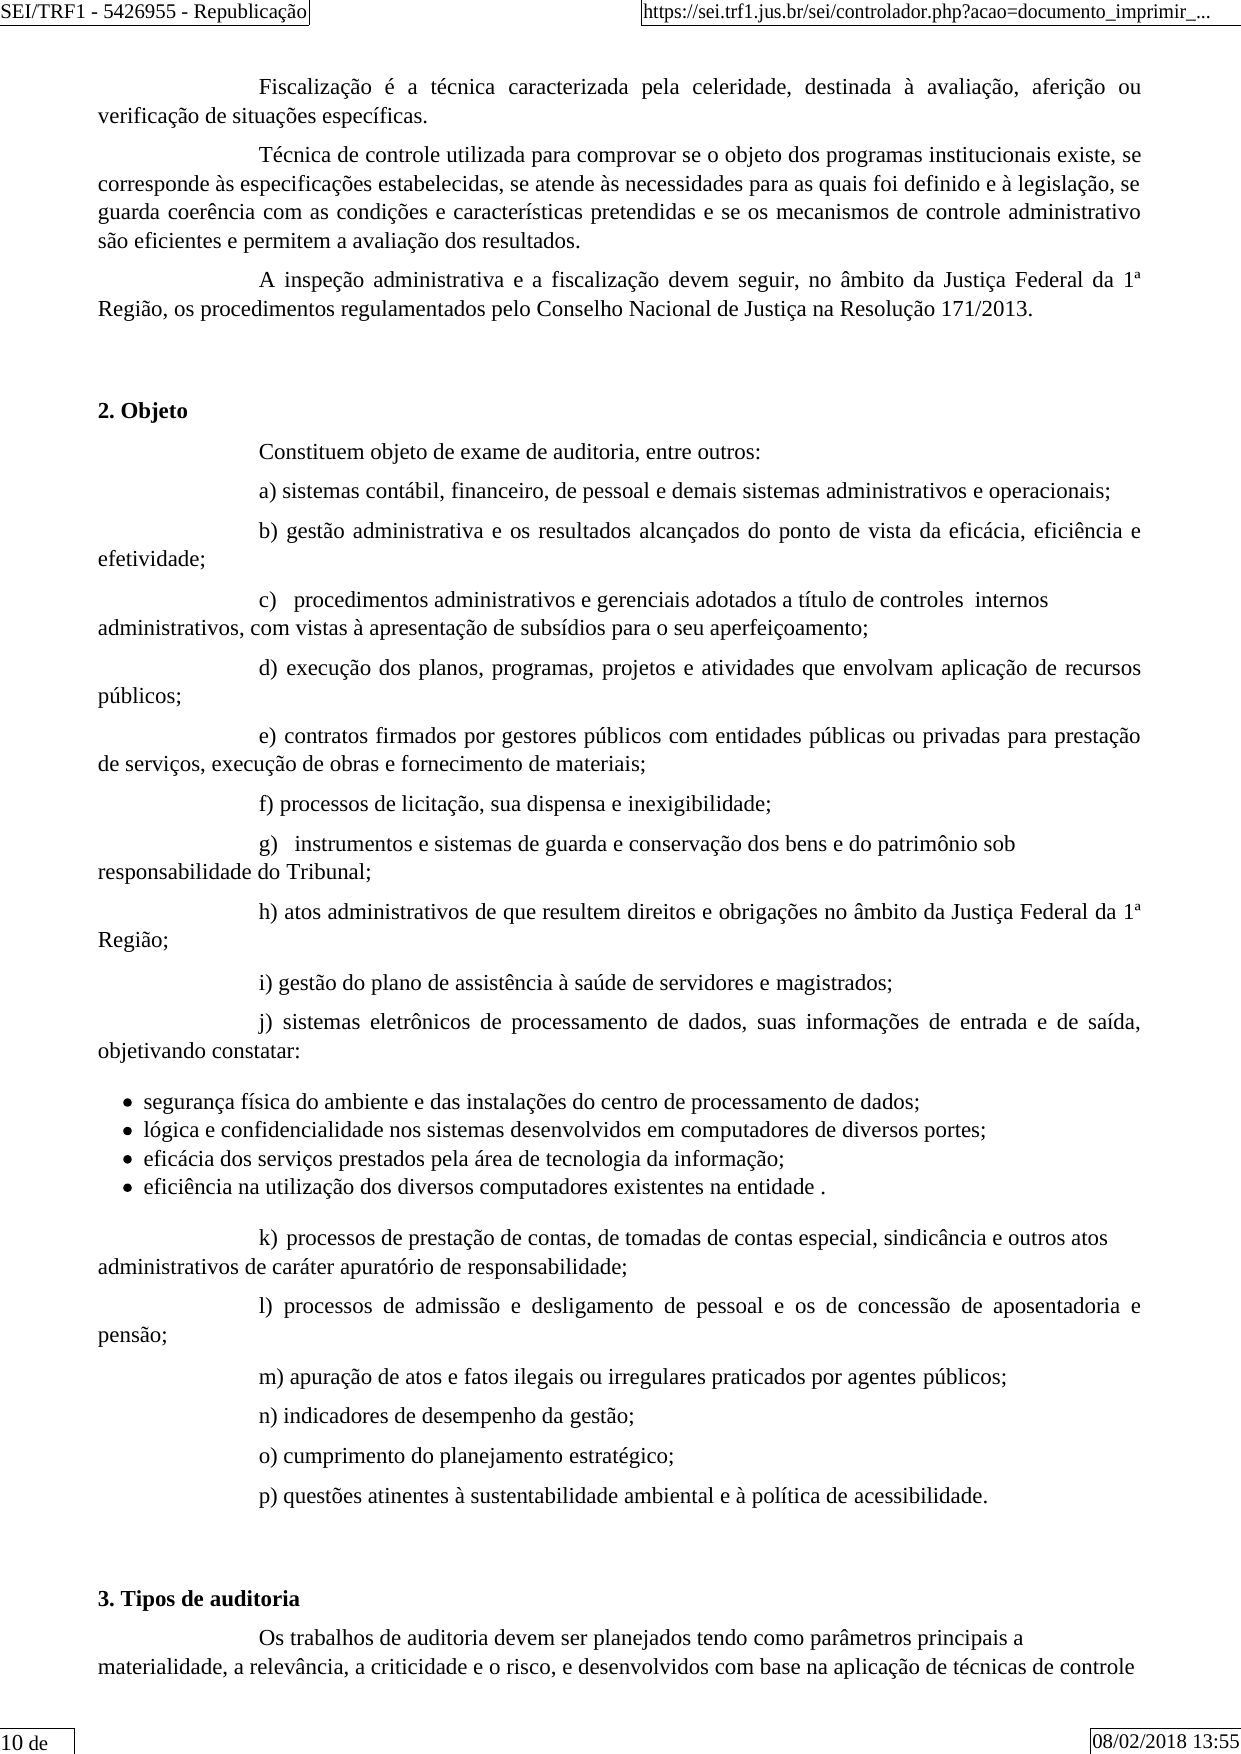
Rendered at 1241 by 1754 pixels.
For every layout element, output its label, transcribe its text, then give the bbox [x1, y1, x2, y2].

list gestão administrativa e os resultados alcançados do ponto de vista da eficácia, eficiência e [259, 517, 1169, 544]
list instrumentos e sistemas de guarda e conservação dos bens e do patrimônio sob responsabilidade do Tribunal; [98, 830, 1143, 885]
list processos de prestação de contas, de tomadas de contas especial, sindicância e outros atos administrativos de caráter apuratório de responsabilidade; [98, 1224, 1143, 1279]
list execução dos planos, programas, projetos e atividades que envolvam aplicação de recursos [258, 654, 1169, 680]
text segurança física do ambiente e das instalações do centro de processamento de dados; [143, 1088, 1169, 1114]
subtitle Objeto [98, 397, 209, 424]
list processos de licitação, sua dispensa e inexigibilidade; [258, 790, 1169, 816]
text lógica e confidencialidade nos sistemas desenvolvidos em computadores de diversos portes; eficácia dos serviços prestados pela área de tecnologia da informação; [143, 1116, 990, 1171]
text Fiscalização é a técnica caracterizada pela celeridade, destinada à avaliação, aferição ou verificação de situações específicas. [98, 73, 1143, 128]
text Técnica de controle utilizada para comprovar se o objeto dos programas institucionais existe, se corresponde às especificações estabelecidas, se atende às necessidades para as quais foi definido e à legislação, se guarda coerência com as condições e características pretendidas e se os mecanismos de controle administrativo são eficientes e permitem a avaliação dos resultados. [98, 141, 1143, 253]
text Região; [98, 927, 173, 953]
text eficiência na utilização dos diversos computadores existentes na entidade . [143, 1173, 1169, 1199]
list indicadores de desempenho da gestão; [258, 1402, 1169, 1429]
text de serviços, execução de obras e fornecimento de materiais; [98, 750, 1169, 777]
text pensão; [98, 1321, 171, 1347]
list cumprimento do planejamento estratégico; [258, 1442, 1169, 1469]
text A inspeção administrativa e a fiscalização devem seguir, no âmbito da Justiça Federal da 1ª Região, os procedimentos regulamentados pelo Conselho Nacional de Justiça na Resolução 171/2013. [98, 266, 1143, 321]
subtitle Tipos de auditoria [98, 1584, 1169, 1611]
list processos de admissão e desligamento de pessoal e os de concessão de aposentadoria e [258, 1293, 1169, 1319]
text objetivando constatar: [98, 1037, 1169, 1063]
text Constituem objeto de exame de auditoria, entre outros: [259, 438, 1169, 464]
list atos administrativos de que resultem direitos e obrigações no âmbito da Justiça Federal da 1ª [258, 898, 1169, 924]
list sistemas eletrônicos de processamento de dados, suas informações de entrada e de saída, [258, 1008, 1169, 1035]
list questões atinentes à sustentabilidade ambiental e à política de acessibilidade. [258, 1482, 1169, 1508]
text administrativos, com vistas à apresentação de subsídios para o seu aperfeiçoamento; [98, 614, 1169, 640]
list gestão do plano de assistência à saúde de servidores e magistrados; [258, 968, 1169, 995]
list contratos firmados por gestores públicos com entidades públicas ou privadas para prestação [258, 722, 1169, 748]
list procedimentos administrativos e gerenciais adotados a título de controles internos [259, 586, 1169, 612]
text Os trabalhos de auditoria devem ser planejados tendo como parâmetros principais a materialidade, a relevância, a criticidade e o risco, e desenvolvidos com base na aplicação de técnicas de controle [98, 1624, 1143, 1679]
text públicos; [98, 682, 1169, 708]
text efetividade; [98, 545, 209, 571]
list apuração de atos e fatos ilegais ou irregulares praticados por agentes públicos; [258, 1363, 1169, 1389]
list sistemas contábil, financeiro, de pessoal e demais sistemas administrativos e operacionais; [259, 477, 1169, 504]
